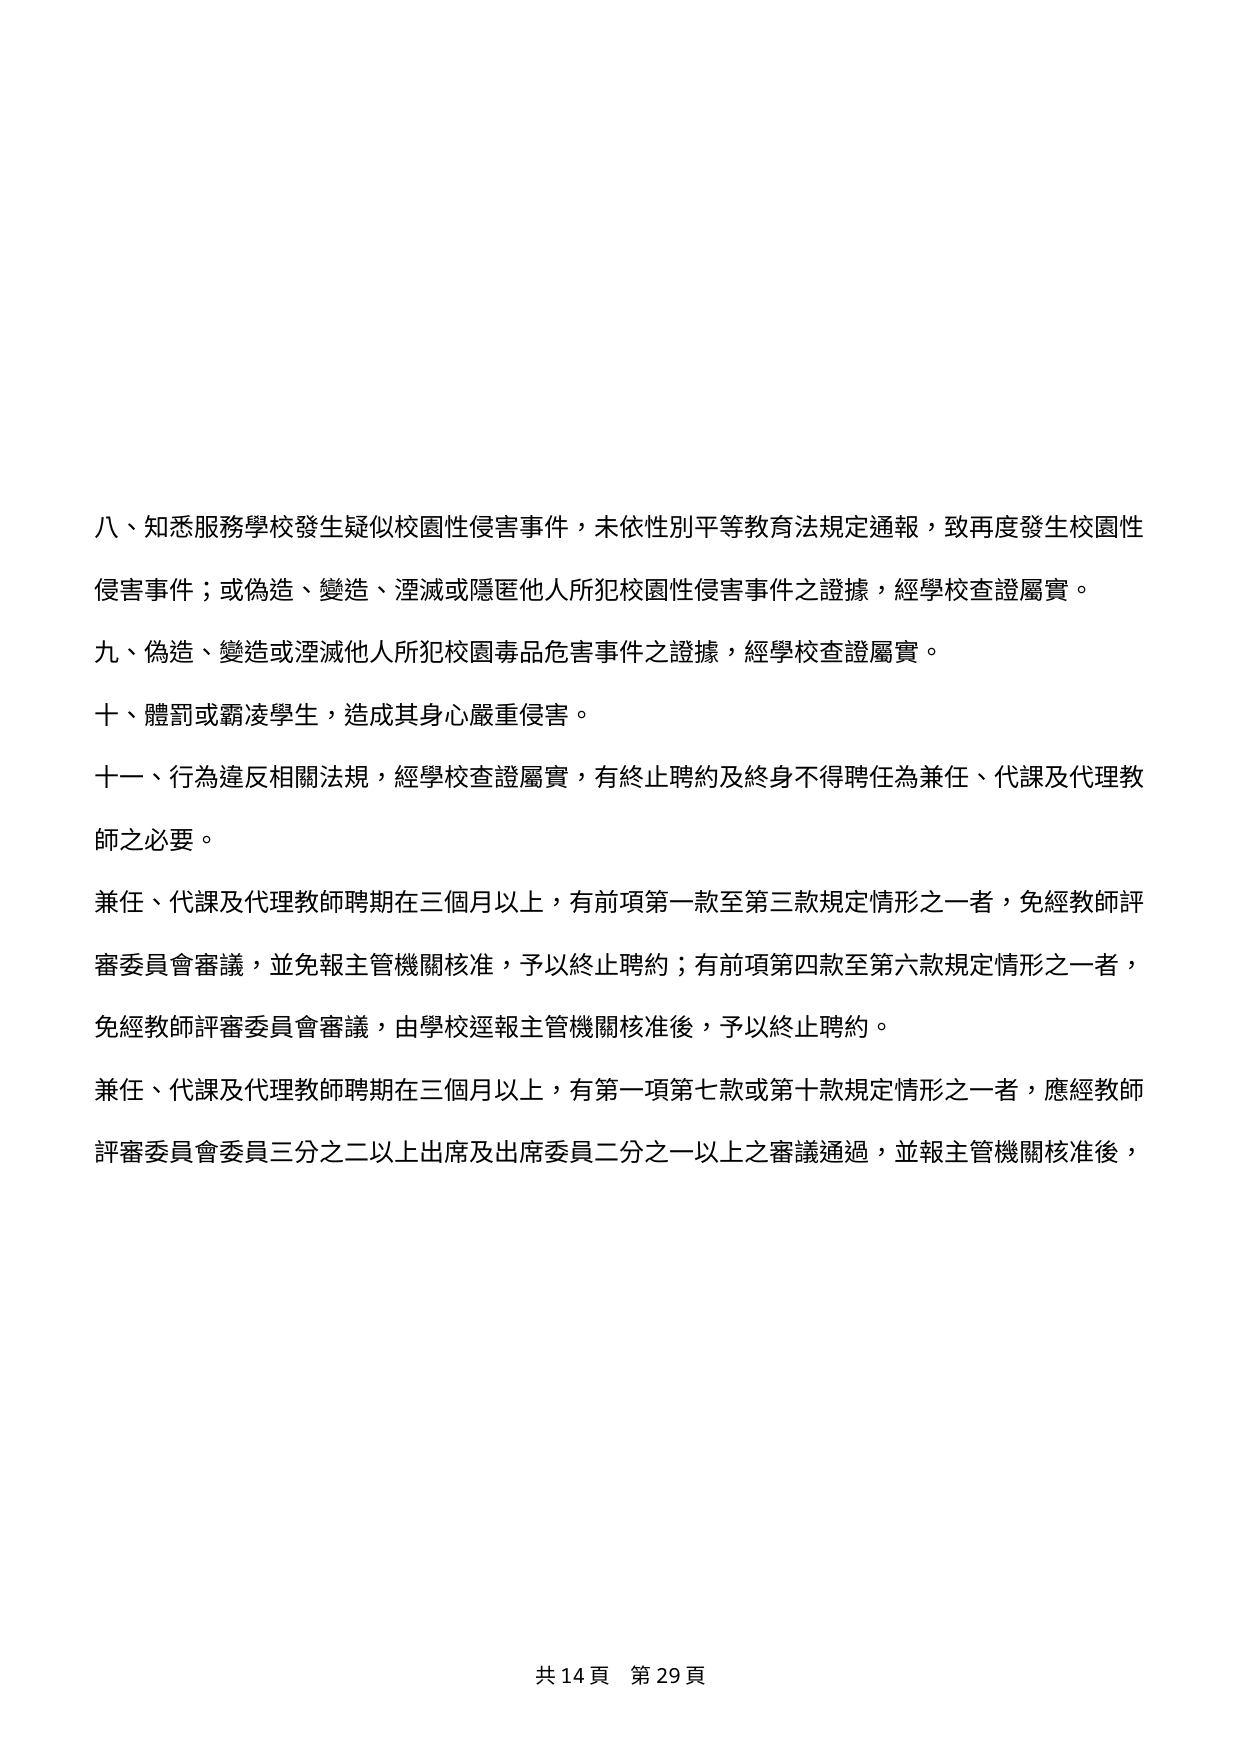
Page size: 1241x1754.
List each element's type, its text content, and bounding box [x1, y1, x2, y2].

text 兼任、代課及代理教師聘期在三個月以上，有第一項第七款或第十款規定情形之一者，應經教師評審委員會委員三分之二以上出席及出席委員二分之一以上之審議通過，並報主管機關核准後， [94, 1047, 1146, 1172]
text 八、知悉服務學校發生疑似校園性侵害事件，未依性別平等教育法規定通報，致再度發生校園性侵害事件；或偽造、變造、湮滅或隱匿他人所犯校園性侵害事件之證據，經學校查證屬實。 [94, 484, 1146, 609]
text 十、體罰或霸凌學生，造成其身心嚴重侵害。 [94, 672, 1146, 734]
text 十一、行為違反相關法規，經學校查證屬實，有終止聘約及終身不得聘任為兼任、代課及代理教師之必要。 [94, 734, 1146, 859]
text 九、偽造、變造或湮滅他人所犯校園毒品危害事件之證據，經學校查證屬實。 [94, 609, 1146, 672]
text 兼任、代課及代理教師聘期在三個月以上，有前項第一款至第三款規定情形之一者，免經教師評審委員會審議，並免報主管機關核准，予以終止聘約；有前項第四款至第六款規定情形之一者，免經教師評審委員會審議，由學校逕報主管機關核准後，予以終止聘約。 [94, 859, 1146, 1047]
